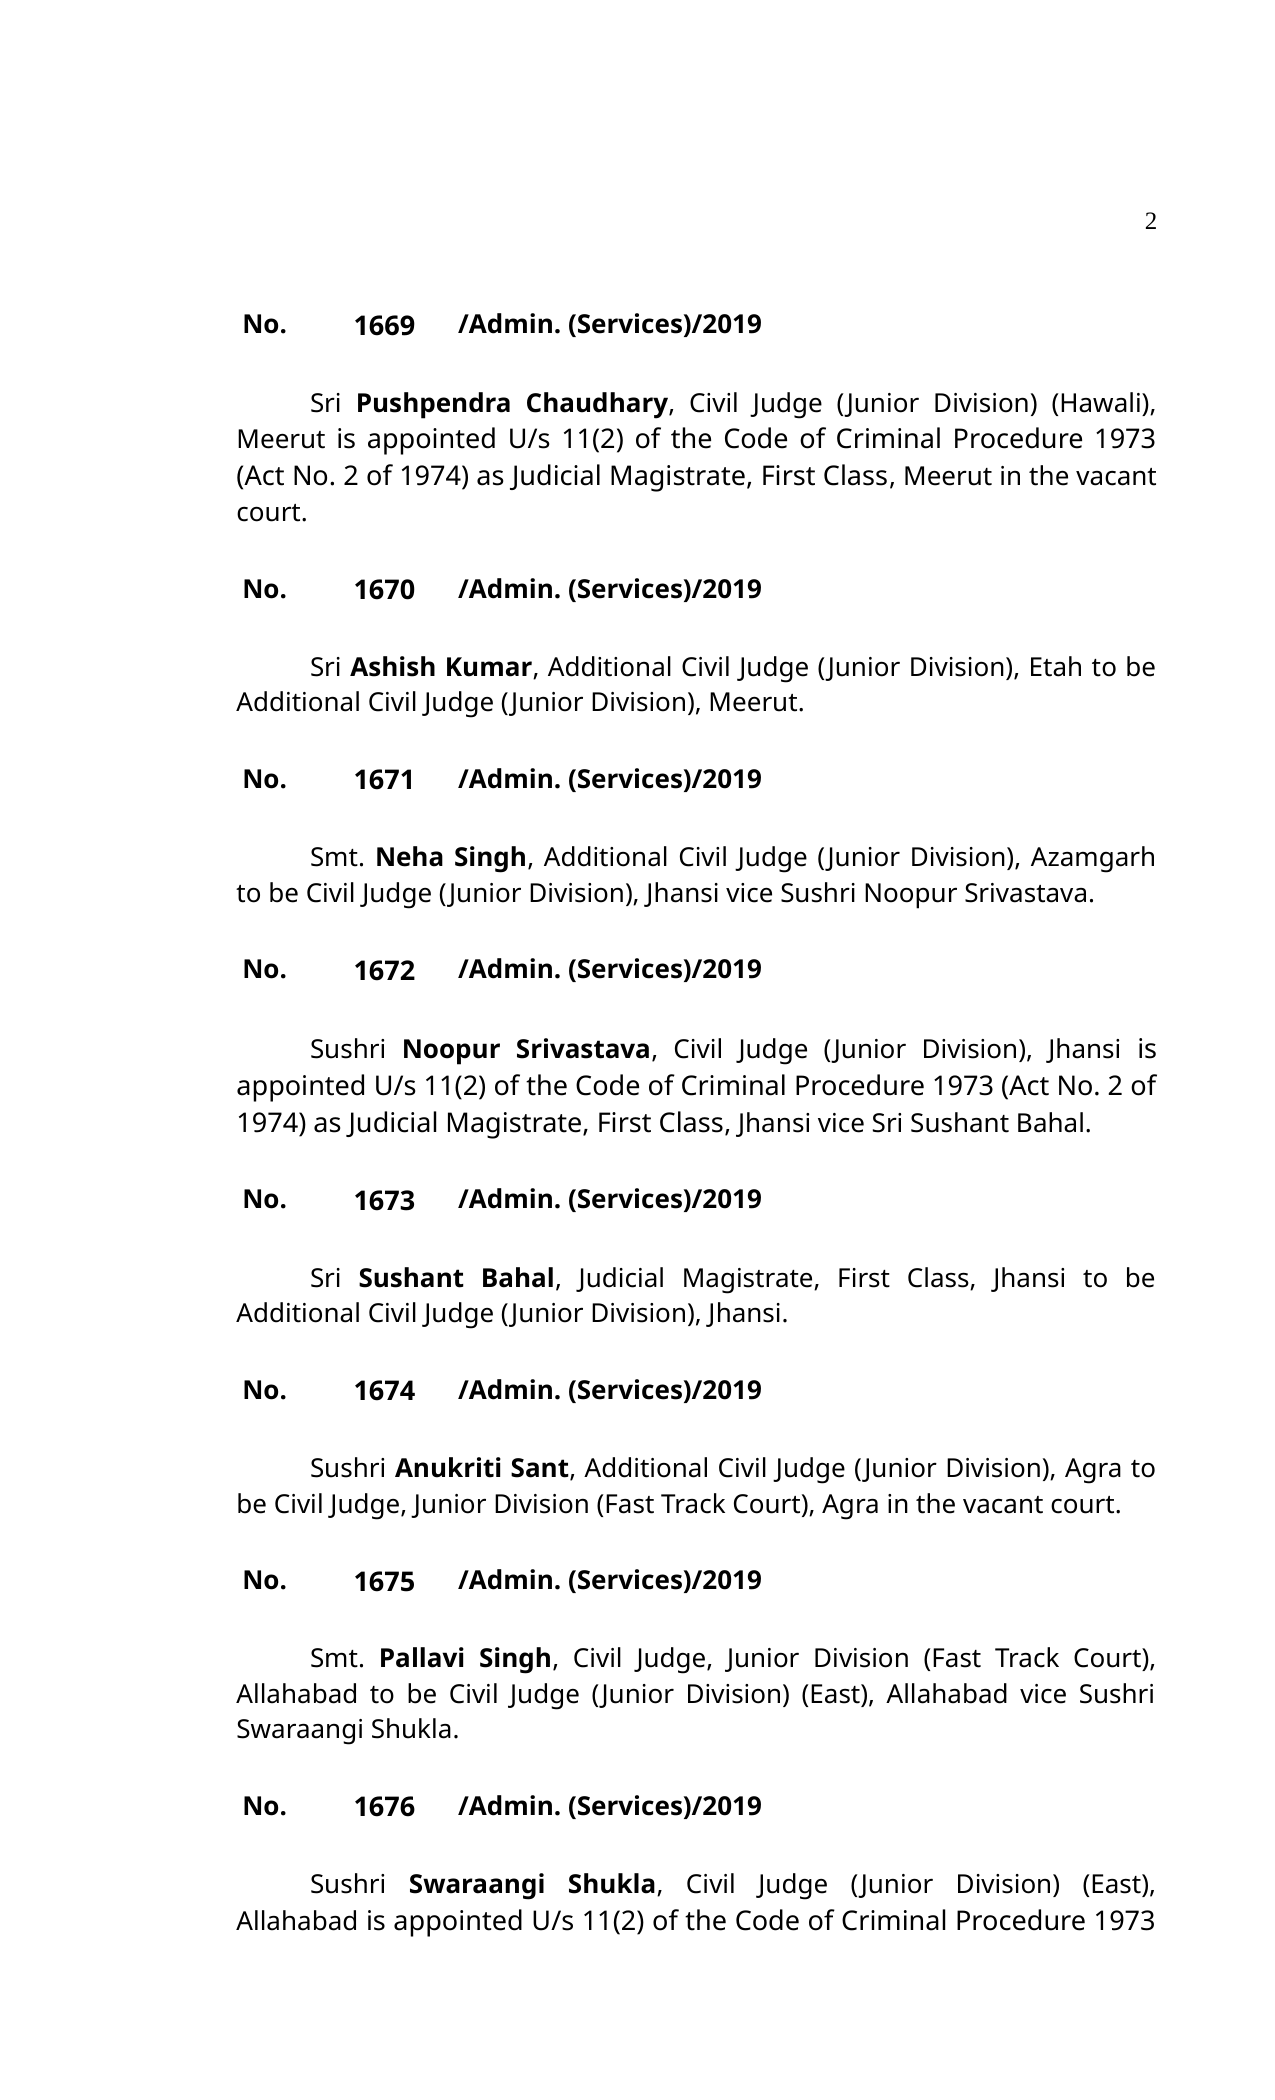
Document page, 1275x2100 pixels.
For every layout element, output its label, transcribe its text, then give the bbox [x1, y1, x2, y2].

table_header [310, 755, 452, 803]
text Smt. Pallavi Singh, Civil Judge, Junior Division (Fast Track Court), Allahabad to be Civil Judge (Junior Division) (East), Allahabad vice Sushri Swaraangi Shukla. [236, 1640, 1157, 1747]
text Smt. Neha Singh, Additional Civil Judge (Junior Division), Azamgarh to be Civil Judge (Junior Division), Jhansi vice Sushri Noopur Srivastava. [236, 839, 1157, 910]
text Sri Pushpendra Chaudhary, Civil Judge (Junior Division) (Hawali), Meerut is appointed U/s 11(2) of the Code of Criminal Procedure 1973 (Act No. 2 of 1974) as Judicial Magistrate, First Class, Meerut in the vacant court. [236, 384, 1157, 529]
table_header No. [236, 1175, 310, 1224]
text Sushri Anukriti Sant, Additional Civil Judge (Junior Division), Agra to be Civil Judge, Junior Division (Fast Track Court), Agra in the vacant court. [236, 1450, 1157, 1521]
table_header No. [236, 755, 310, 803]
table_header /Admin. (Services)/2019 [452, 300, 811, 349]
table_header /Admin. (Services)/2019 [452, 1782, 811, 1831]
table_header [310, 1175, 452, 1224]
table_header [310, 1556, 452, 1604]
table_header /Admin. (Services)/2019 [452, 1556, 811, 1604]
text Sushri Swaraangi Shukla, Civil Judge (Junior Division) (East), Allahabad is appointed U/s 11(2) of the Code of Criminal Procedure 1973 [236, 1866, 1157, 1938]
text Sri Ashish Kumar, Additional Civil Judge (Junior Division), Etah to be Additional Civil Judge (Junior Division), Meerut. [236, 648, 1157, 719]
text Sushri Noopur Srivastava, Civil Judge (Junior Division), Jhansi is appointed U/s 11(2) of the Code of Criminal Procedure 1973 (Act No. 2 of 1974) as Judicial Magistrate, First Class, Jhansi vice Sri Sushant Bahal. [236, 1029, 1157, 1140]
table_header No. [236, 945, 310, 994]
table_header No. [236, 565, 310, 613]
table_header No. [236, 1782, 310, 1831]
table_header [310, 565, 452, 613]
table_header No. [236, 300, 310, 349]
table_header [310, 1366, 452, 1414]
table_header /Admin. (Services)/2019 [452, 755, 811, 803]
table_header No. [236, 1556, 310, 1604]
table_header [310, 300, 452, 349]
text Sri Sushant Bahal, Judicial Magistrate, First Class, Jhansi to be Additional Civil Judge (Junior Division), Jhansi. [236, 1259, 1157, 1330]
table_header /Admin. (Services)/2019 [452, 1175, 811, 1224]
table_header No. [236, 1366, 310, 1414]
table_header [310, 945, 452, 994]
table_header /Admin. (Services)/2019 [452, 1366, 811, 1414]
table_header /Admin. (Services)/2019 [452, 565, 811, 613]
table_header /Admin. (Services)/2019 [452, 945, 811, 994]
table_header [310, 1782, 452, 1831]
